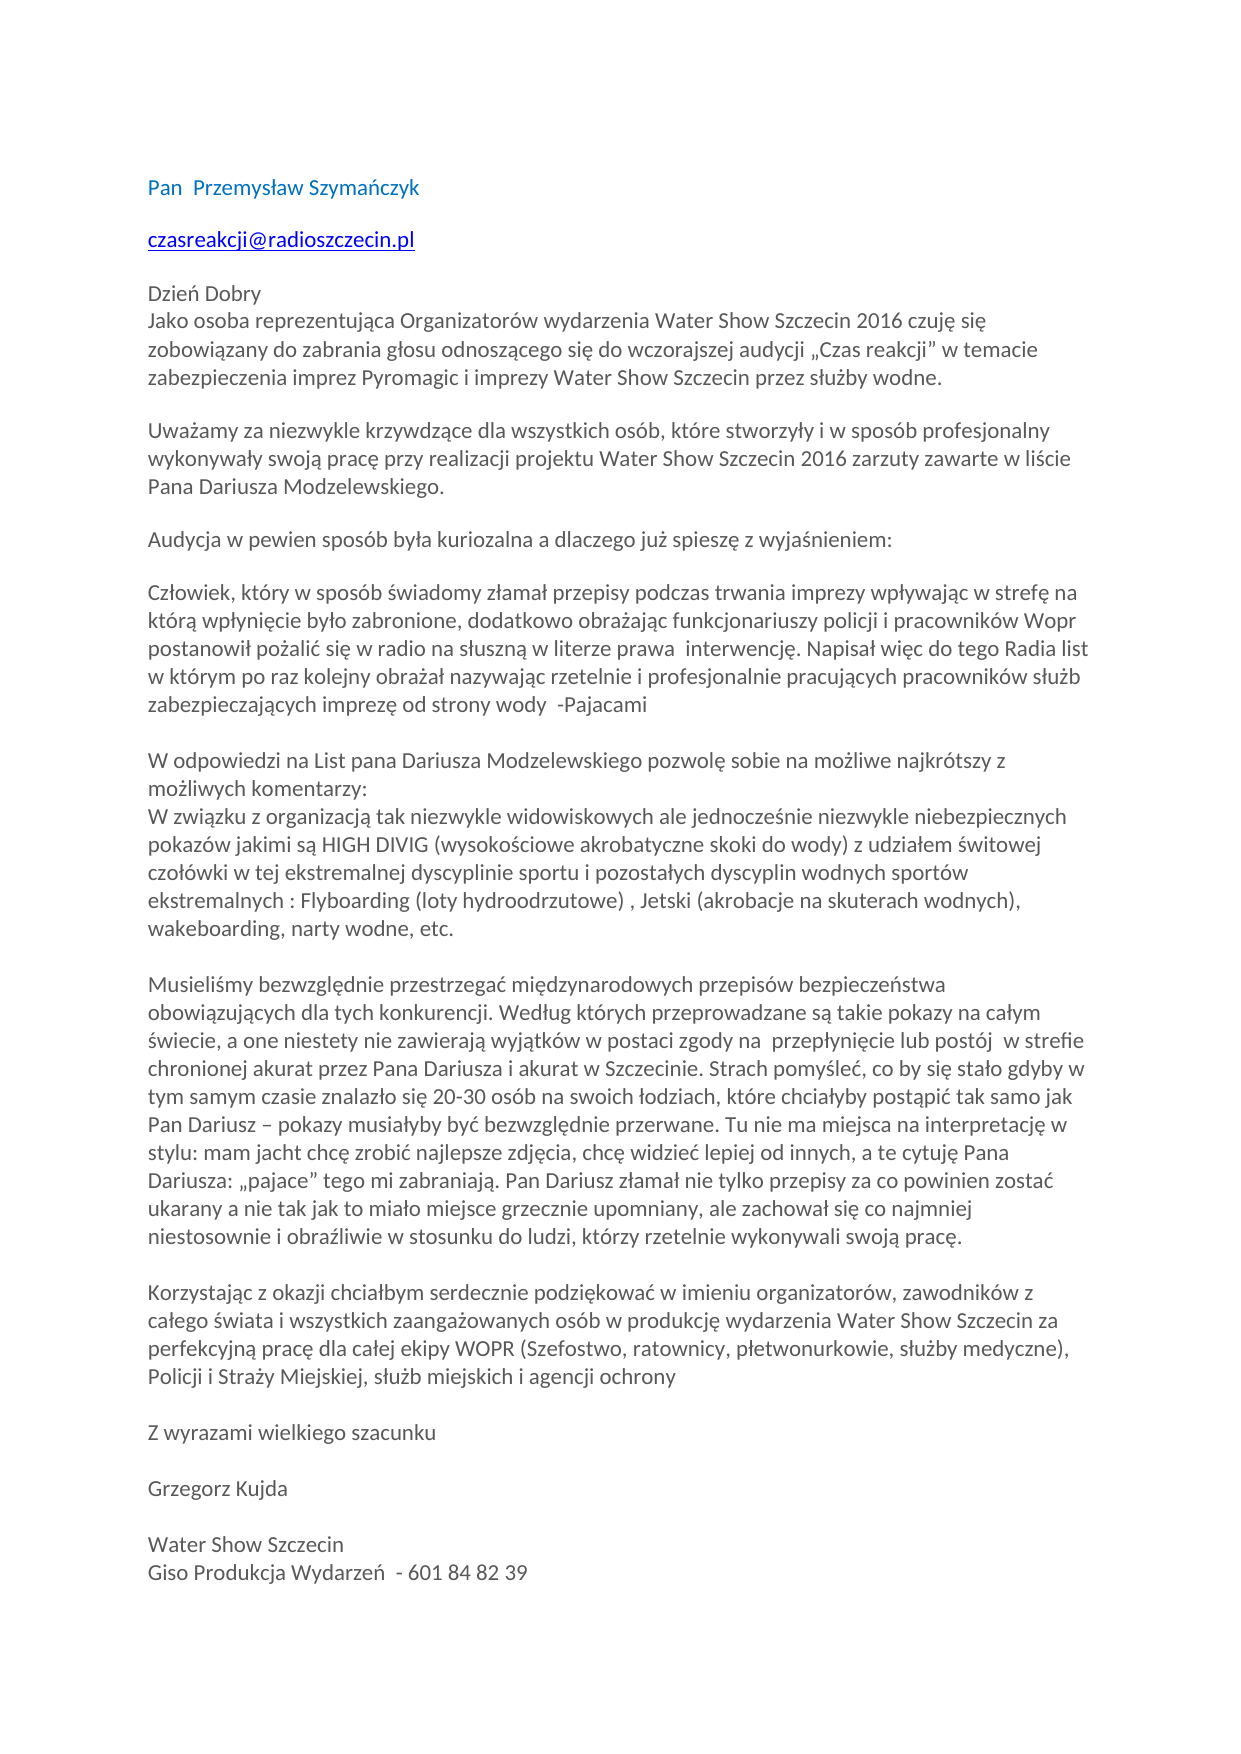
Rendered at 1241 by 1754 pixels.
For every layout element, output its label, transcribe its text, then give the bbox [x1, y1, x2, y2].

text Człowiek, który w sposób świadomy złamał przepisy podczas trwania imprezy wpływając w strefę na którą wpłynięcie było zabronione, dodatkowo obrażając funkcjonariuszy policji i pracowników Wopr postanowił pożalić się w radio na słuszną w literze prawa interwencję. Napisał więc do tego Radia list w którym po raz kolejny obrażał nazywając rzetelnie i profesjonalnie pracujących pracowników służb zabezpieczających imprezę od strony wody -Pajacami [148, 578, 1093, 718]
text Jako osoba reprezentująca Organizatorów wydarzenia Water Show Szczecin 2016 czuję się zobowiązany do zabrania głosu odnoszącego się do wczorajszej audycji „Czas reakcji” w temacie zabezpieczenia imprez Pyromagic i imprezy Water Show Szczecin przez służby wodne. [148, 307, 1093, 391]
text Dzień Dobry [148, 279, 1093, 307]
text W związku z organizacją tak niezwykle widowiskowych ale jednocześnie niezwykle niebezpiecznych pokazów jakimi są HIGH DIVIG (wysokościowe akrobatyczne skoki do wody) z udziałem świtowej czołówki w tej ekstremalnej dyscyplinie sportu i pozostałych dyscyplin wodnych sportów ekstremalnych : Flyboarding (loty hydroodrzutowe) , Jetski (akrobacje na skuterach wodnych), wakeboarding, narty wodne, etc. [148, 802, 1093, 942]
text Pan Przemysław Szymańczyk [148, 173, 1093, 201]
text W odpowiedzi na List pana Dariusza Modzelewskiego pozwolę sobie na możliwe najkrótszy z możliwych komentarzy: [148, 746, 1093, 802]
text Korzystając z okazji chciałbym serdecznie podziękować w imieniu organizatorów, zawodników z całego świata i wszystkich zaangażowanych osób w produkcję wydarzenia Water Show Szczecin za perfekcyjną pracę dla całej ekipy WOPR (Szefostwo, ratownicy, płetwonurkowie, służby medyczne), Policji i Straży Miejskiej, służb miejskich i agencji ochrony [148, 1278, 1093, 1390]
text Audycja w pewien sposób była kuriozalna a dlaczego już spieszę z wyjaśnieniem: [148, 525, 1093, 553]
text Musieliśmy bezwzględnie przestrzegać międzynarodowych przepisów bezpieczeństwa obowiązujących dla tych konkurencji. Według których przeprowadzane są takie pokazy na całym świecie, a one niestety nie zawierają wyjątków w postaci zgody na przepłynięcie lub postój w strefie chronionej akurat przez Pana Dariusza i akurat w Szczecinie. Strach pomyśleć, co by się stało gdyby w tym samym czasie znalazło się 20-30 osób na swoich łodziach, które chciałyby postąpić tak samo jak Pan Dariusz – pokazy musiałyby być bezwzględnie przerwane. Tu nie ma miejsca na interpretację w stylu: mam jacht chcę zrobić najlepsze zdjęcia, chcę widzieć lepiej od innych, a te cytuję Pana Dariusza: „pajace” tego mi zabraniają. Pan Dariusz złamał nie tylko przepisy za co powinien zostać ukarany a nie tak jak to miało miejsce grzecznie upomniany, ale zachował się co najmniej niestosownie i obraźliwie w stosunku do ludzi, którzy rzetelnie wykonywali swoją pracę. [148, 970, 1093, 1250]
text czasreakcji@radioszczecin.pl [148, 226, 1093, 254]
text Uważamy za niezwykle krzywdzące dla wszystkich osób, które stworzyły i w sposób profesjonalny wykonywały swoją pracę przy realizacji projektu Water Show Szczecin 2016 zarzuty zawarte w liście Pana Dariusza Modzelewskiego. [148, 416, 1093, 500]
text Grzegorz Kujda [148, 1474, 1093, 1502]
text Z wyrazami wielkiego szacunku [148, 1418, 1093, 1446]
text Giso Produkcja Wydarzeń - 601 84 82 39 [148, 1558, 1093, 1587]
text Water Show Szczecin [148, 1531, 1093, 1558]
